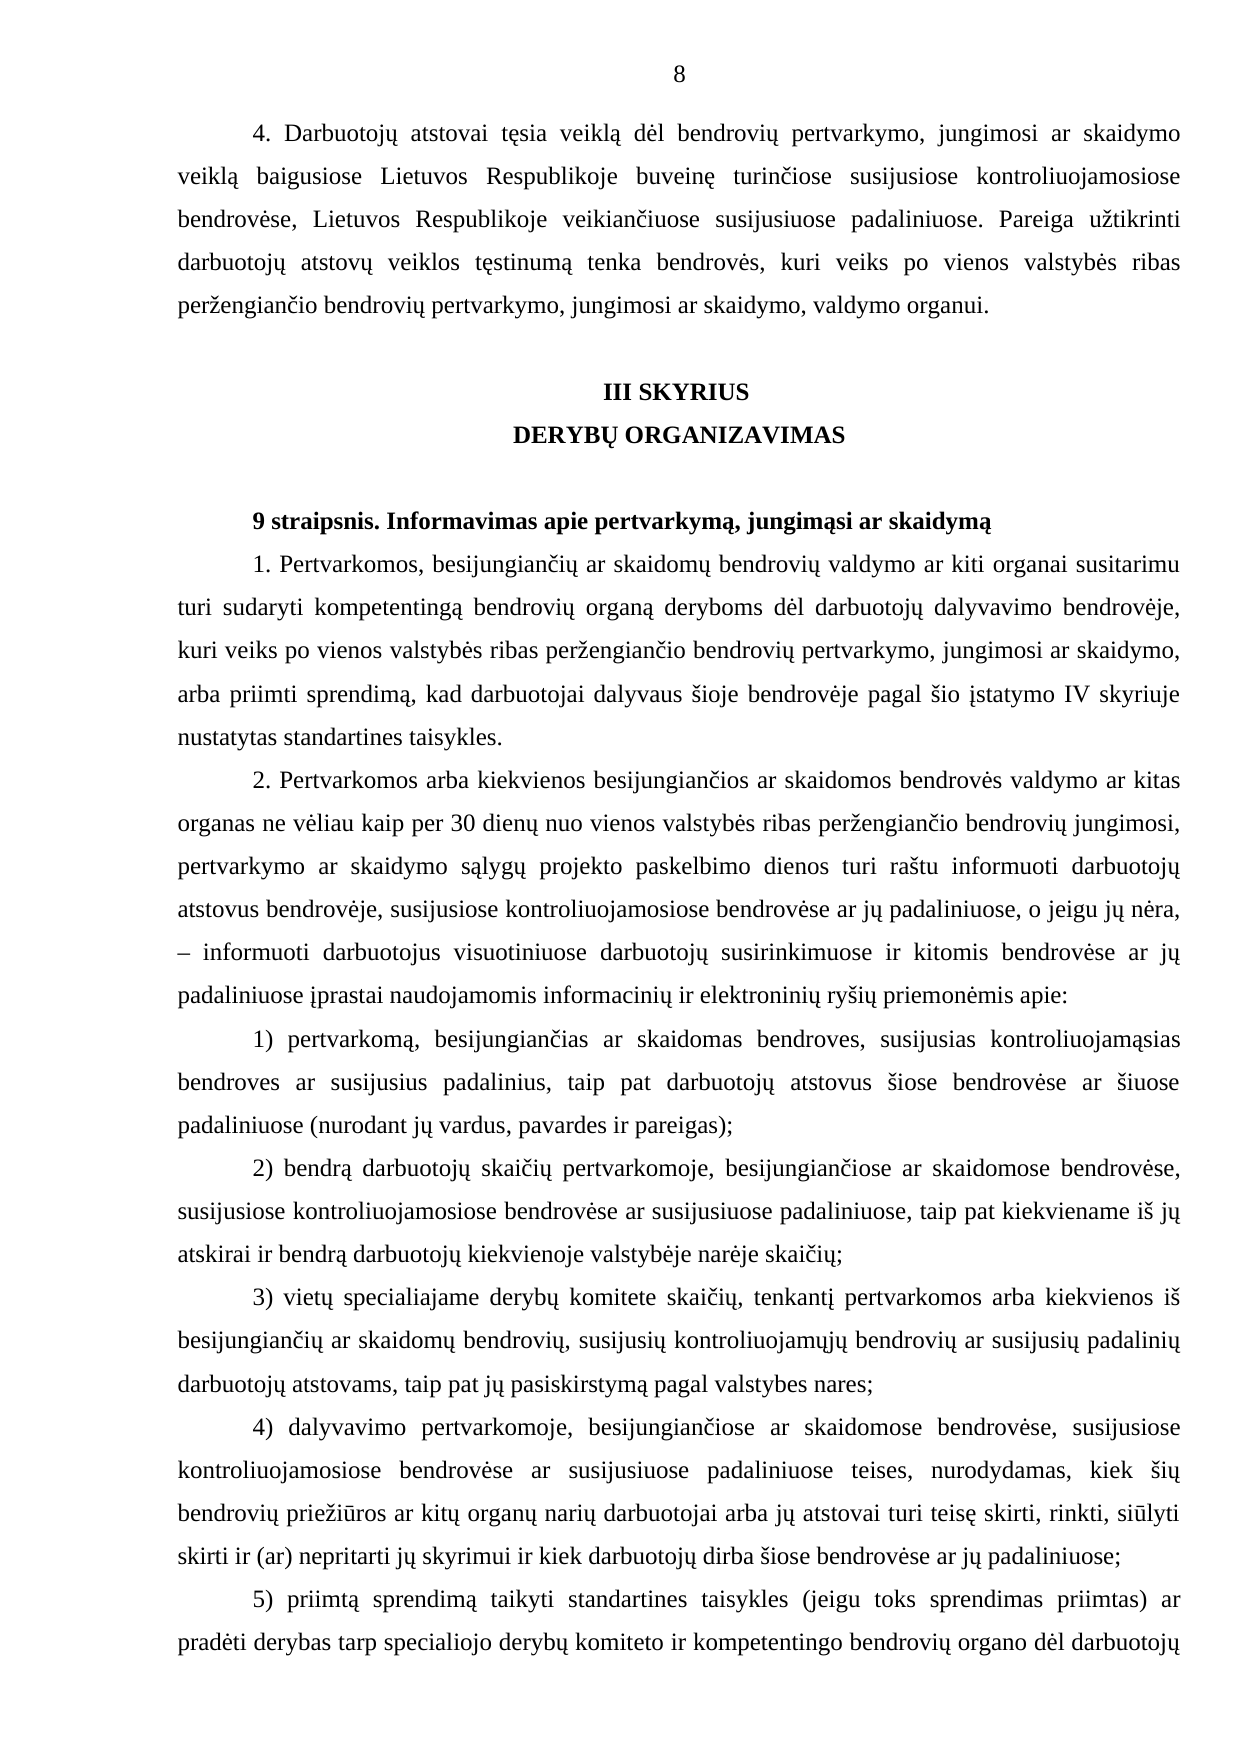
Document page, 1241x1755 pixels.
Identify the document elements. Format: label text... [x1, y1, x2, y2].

text 2) bendrą darbuotojų skaičių pertvarkomoje, besijungiančiose ar skaidomose bendrovėse, susijusiose kontroliuojamosiose bendrovėse ar susijusiuose padaliniuose, taip pat kiekviename iš jų atskirai ir bendrą darbuotojų kiekvienoje valstybėje narėje skaičių; [177, 1153, 1181, 1268]
text 5) priimtą sprendimą taikyti standartines taisykles (jeigu toks sprendimas priimtas) ar pradėti derybas tarp specialiojo derybų komiteto ir kompetentingo bendrovių organo dėl darbuotojų [177, 1584, 1181, 1656]
text DERYBŲ ORGANIZAVIMAS [177, 420, 1181, 449]
text 3) vietų specialiajame derybų komitete skaičių, tenkantį pertvarkomos arba kiekvienos iš besijungiančių ar skaidomų bendrovių, susijusių kontroliuojamųjų bendrovių ar susijusių padalinių darbuotojų atstovams, taip pat jų pasiskirstymą pagal valstybes nares; [177, 1282, 1181, 1397]
text 1. Pertvarkomos, besijungiančių ar skaidomų bendrovių valdymo ar kiti organai susitarimu turi sudaryti kompetentingą bendrovių organą deryboms dėl darbuotojų dalyvavimo bendrovėje, kuri veiks po vienos valstybės ribas peržengiančio bendrovių pertvarkymo, jungimosi ar skaidymo, arba priimti sprendimą, kad darbuotojai dalyvaus šioje bendrovėje pagal šio įstatymo IV skyriuje nustatytas standartines taisykles. [177, 549, 1181, 751]
text 4. Darbuotojų atstovai tęsia veiklą dėl bendrovių pertvarkymo, jungimosi ar skaidymo veiklą baigusiose Lietuvos Respublikoje buveinę turinčiose susijusiose kontroliuojamosiose bendrovėse, Lietuvos Respublikoje veikiančiuose susijusiuose padaliniuose. Pareiga užtikrinti darbuotojų atstovų veiklos tęstinumą tenka bendrovės, kuri veiks po vienos valstybės ribas peržengiančio bendrovių pertvarkymo, jungimosi ar skaidymo, valdymo organui. [177, 118, 1181, 319]
text 1) pertvarkomą, besijungiančias ar skaidomas bendroves, susijusias kontroliuojamąsias bendroves ar susijusius padalinius, taip pat darbuotojų atstovus šiose bendrovėse ar šiuose padaliniuose (nurodant jų vardus, pavardes ir pareigas); [177, 1024, 1181, 1139]
text 4) dalyvavimo pertvarkomoje, besijungiančiose ar skaidomose bendrovėse, susijusiose kontroliuojamosiose bendrovėse ar susijusiuose padaliniuose teises, nurodydamas, kiek šių bendrovių priežiūros ar kitų organų narių darbuotojai arba jų atstovai turi teisę skirti, rinkti, siūlyti skirti ir (ar) nepritarti jų skyrimui ir kiek darbuotojų dirba šiose bendrovėse ar jų padaliniuose; [177, 1412, 1181, 1570]
text 2. Pertvarkomos arba kiekvienos besijungiančios ar skaidomos bendrovės valdymo ar kitas organas ne vėliau kaip per 30 dienų nuo vienos valstybės ribas peržengiančio bendrovių jungimosi, pertvarkymo ar skaidymo sąlygų projekto paskelbimo dienos turi raštu informuoti darbuotojų atstovus bendrovėje, susijusiose kontroliuojamosiose bendrovėse ar jų padaliniuose, o jeigu jų nėra, – informuoti darbuotojus visuotiniuose darbuotojų susirinkimuose ir kitomis bendrovėse ar jų padaliniuose įprastai naudojamomis informacinių ir elektroninių ryšių priemonėmis apie: [177, 765, 1181, 1009]
text 9 straipsnis. Informavimas apie pertvarkymą, jungimąsi ar skaidymą [177, 506, 1181, 535]
text III SKYRIUS [177, 377, 1181, 406]
